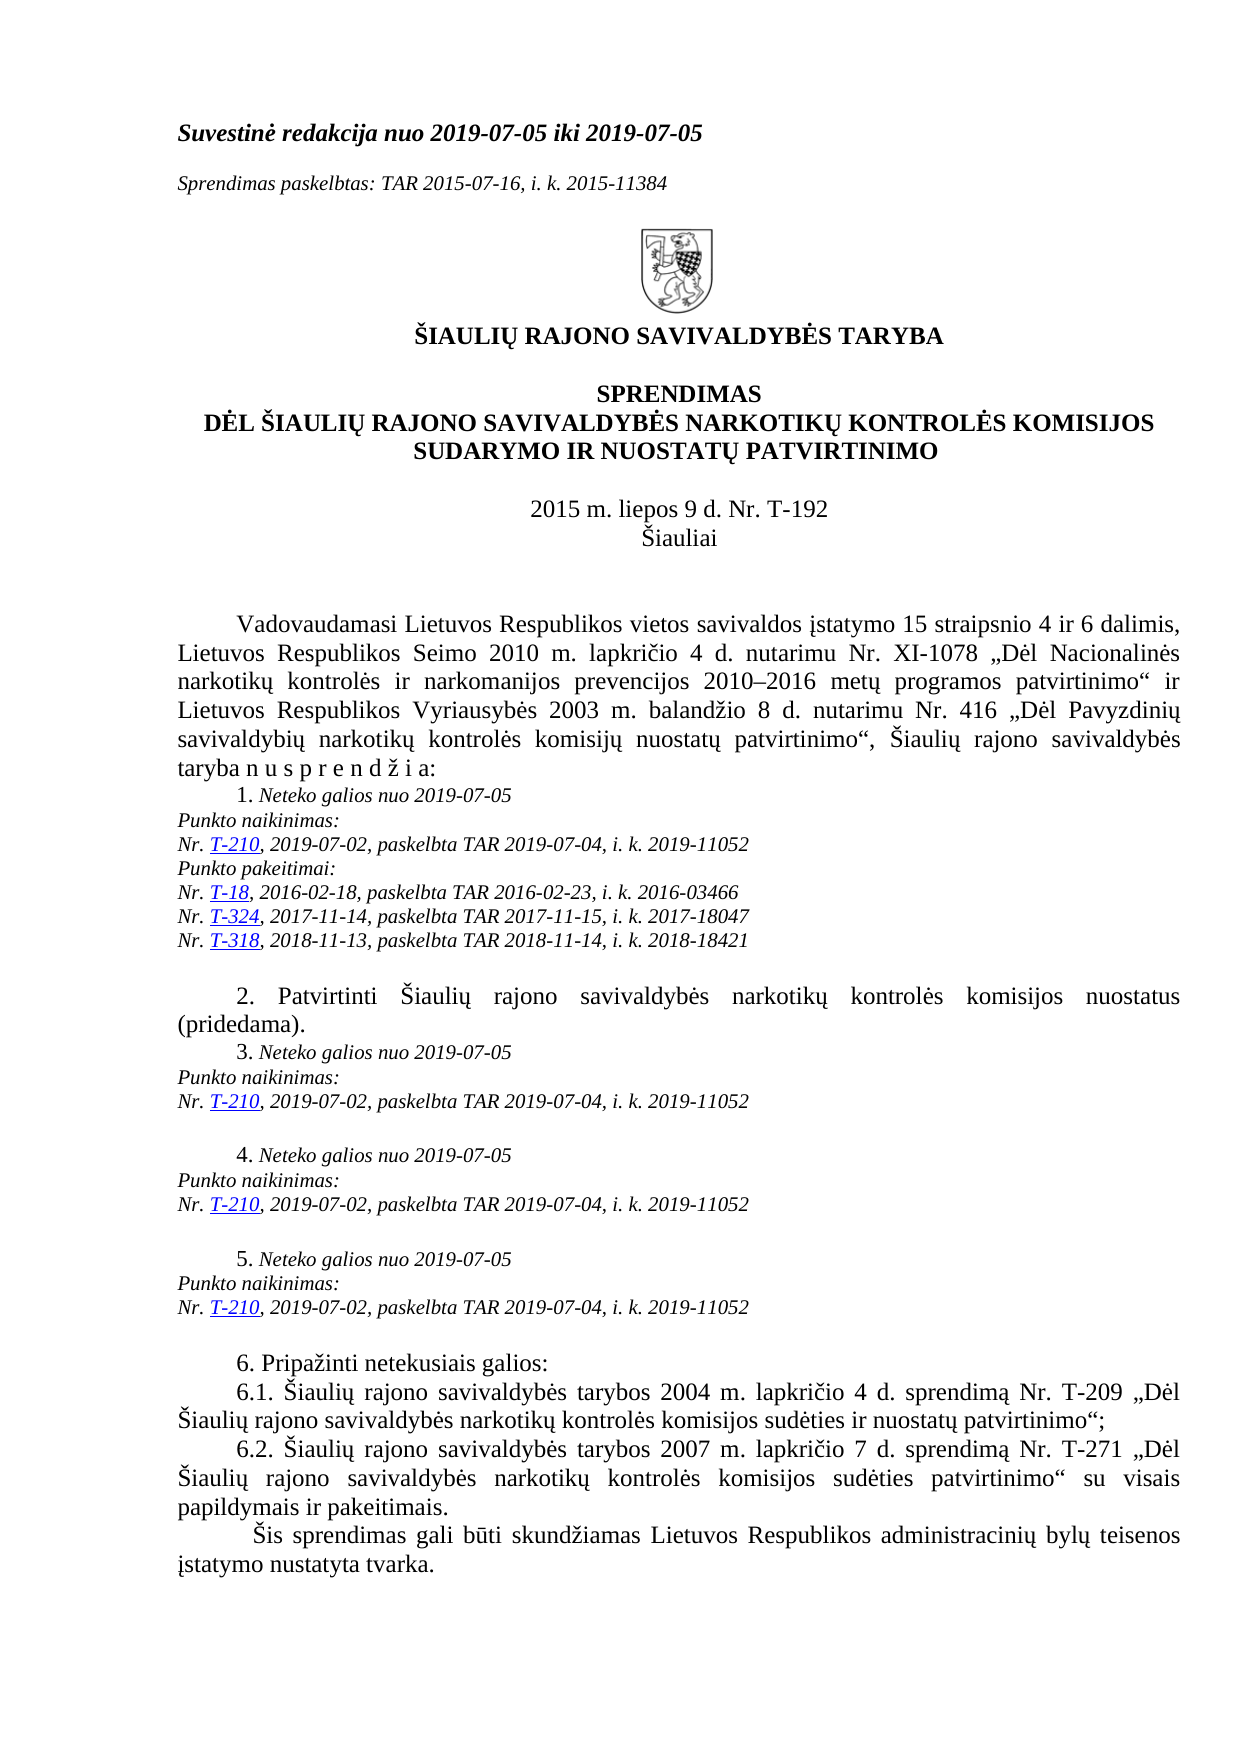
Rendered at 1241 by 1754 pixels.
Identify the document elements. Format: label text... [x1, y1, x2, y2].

text Sprendimas paskelbtas: TAR 2015-07-16, i. k. 2015-11384 [177, 171, 1181, 195]
text 4. Neteko galios nuo 2019-07-05 [177, 1142, 1181, 1168]
text 1. Neteko galios nuo 2019-07-05 [177, 781, 1181, 808]
text Punkto naikinimas: [177, 1271, 1181, 1295]
text Nr. T-210, 2019-07-02, paskelbta TAR 2019-07-04, i. k. 2019-11052 [177, 1295, 1181, 1319]
text Punkto naikinimas: [177, 1065, 1181, 1089]
text 6.2. Šiaulių rajono savivaldybės tarybos 2007 m. lapkričio 7 d. sprendimą Nr. T-271 „Dėl Šiaulių rajono savivaldybės narkotikų kontrolės komisijos sudėties patvirtinimo“ su visais papildymais ir pakeitimais. [177, 1434, 1181, 1521]
text Nr. T-18, 2016-02-18, paskelbta TAR 2016-02-23, i. k. 2016-03466 [177, 880, 1181, 904]
text Šis sprendimas gali būti skundžiamas Lietuvos Respublikos administracinių bylų teisenos įstatymo nustatyta tvarka. [177, 1521, 1181, 1578]
text SPRENDIMAS [177, 379, 1181, 408]
text Nr. T-210, 2019-07-02, paskelbta TAR 2019-07-04, i. k. 2019-11052 [177, 1089, 1181, 1113]
text 6. Pripažinti netekusiais galios: [177, 1348, 1181, 1377]
text Šiauliai [177, 523, 1181, 551]
text Punkto naikinimas: [177, 808, 1181, 832]
text Suvestinė redakcija nuo 2019-07-05 iki 2019-07-05 [177, 118, 1181, 147]
text Nr. T-210, 2019-07-02, paskelbta TAR 2019-07-04, i. k. 2019-11052 [177, 832, 1181, 856]
text Vadovaudamasi Lietuvos Respublikos vietos savivaldos įstatymo 15 straipsnio 4 ir 6 dalimis, Lietuvos Respublikos Seimo 2010 m. lapkričio 4 d. nutarimu Nr. XI-1078 „Dėl Nacionalinės narkotikų kontrolės ir narkomanijos prevencijos 2010–2016 metų programos patvirtinimo“ ir Lietuvos Respublikos Vyriausybės 2003 m. balandžio 8 d. nutarimu Nr. 416 „Dėl Pavyzdinių savivaldybių narkotikų kontrolės komisijų nuostatų patvirtinimo“, Šiaulių rajono savivaldybės taryba n u s p r e n d ž i a: [177, 609, 1181, 781]
text Nr. T-324, 2017-11-14, paskelbta TAR 2017-11-15, i. k. 2017-18047 [177, 904, 1181, 928]
text 2015 m. liepos 9 d. Nr. T-192 [177, 494, 1181, 523]
text Nr. T-210, 2019-07-02, paskelbta TAR 2019-07-04, i. k. 2019-11052 [177, 1192, 1181, 1216]
text 3. Neteko galios nuo 2019-07-05 [177, 1038, 1181, 1065]
text 2. Patvirtinti Šiaulių rajono savivaldybės narkotikų kontrolės komisijos nuostatus (pridedama). [177, 981, 1181, 1038]
text Punkto naikinimas: [177, 1168, 1181, 1192]
text Punkto pakeitimai: [177, 856, 1181, 880]
text ŠIAULIŲ RAJONO SAVIVALDYBĖS TARYBA [177, 321, 1181, 350]
text 6.1. Šiaulių rajono savivaldybės tarybos 2004 m. lapkričio 4 d. sprendimą Nr. T-209 „Dėl Šiaulių rajono savivaldybės narkotikų kontrolės komisijos sudėties ir nuostatų patvirtinimo“; [177, 1377, 1181, 1434]
text Nr. T-318, 2018-11-13, paskelbta TAR 2018-11-14, i. k. 2018-18421 [177, 928, 1181, 952]
text 5. Neteko galios nuo 2019-07-05 [177, 1245, 1181, 1271]
text DĖL ŠIAULIŲ RAJONO SAVIVALDYBĖS NARKOTIKŲ KONTROLĖS KOMISIJOS SUDARYMO IR NUOSTATŲ PATVIRTINIMO [177, 408, 1181, 465]
